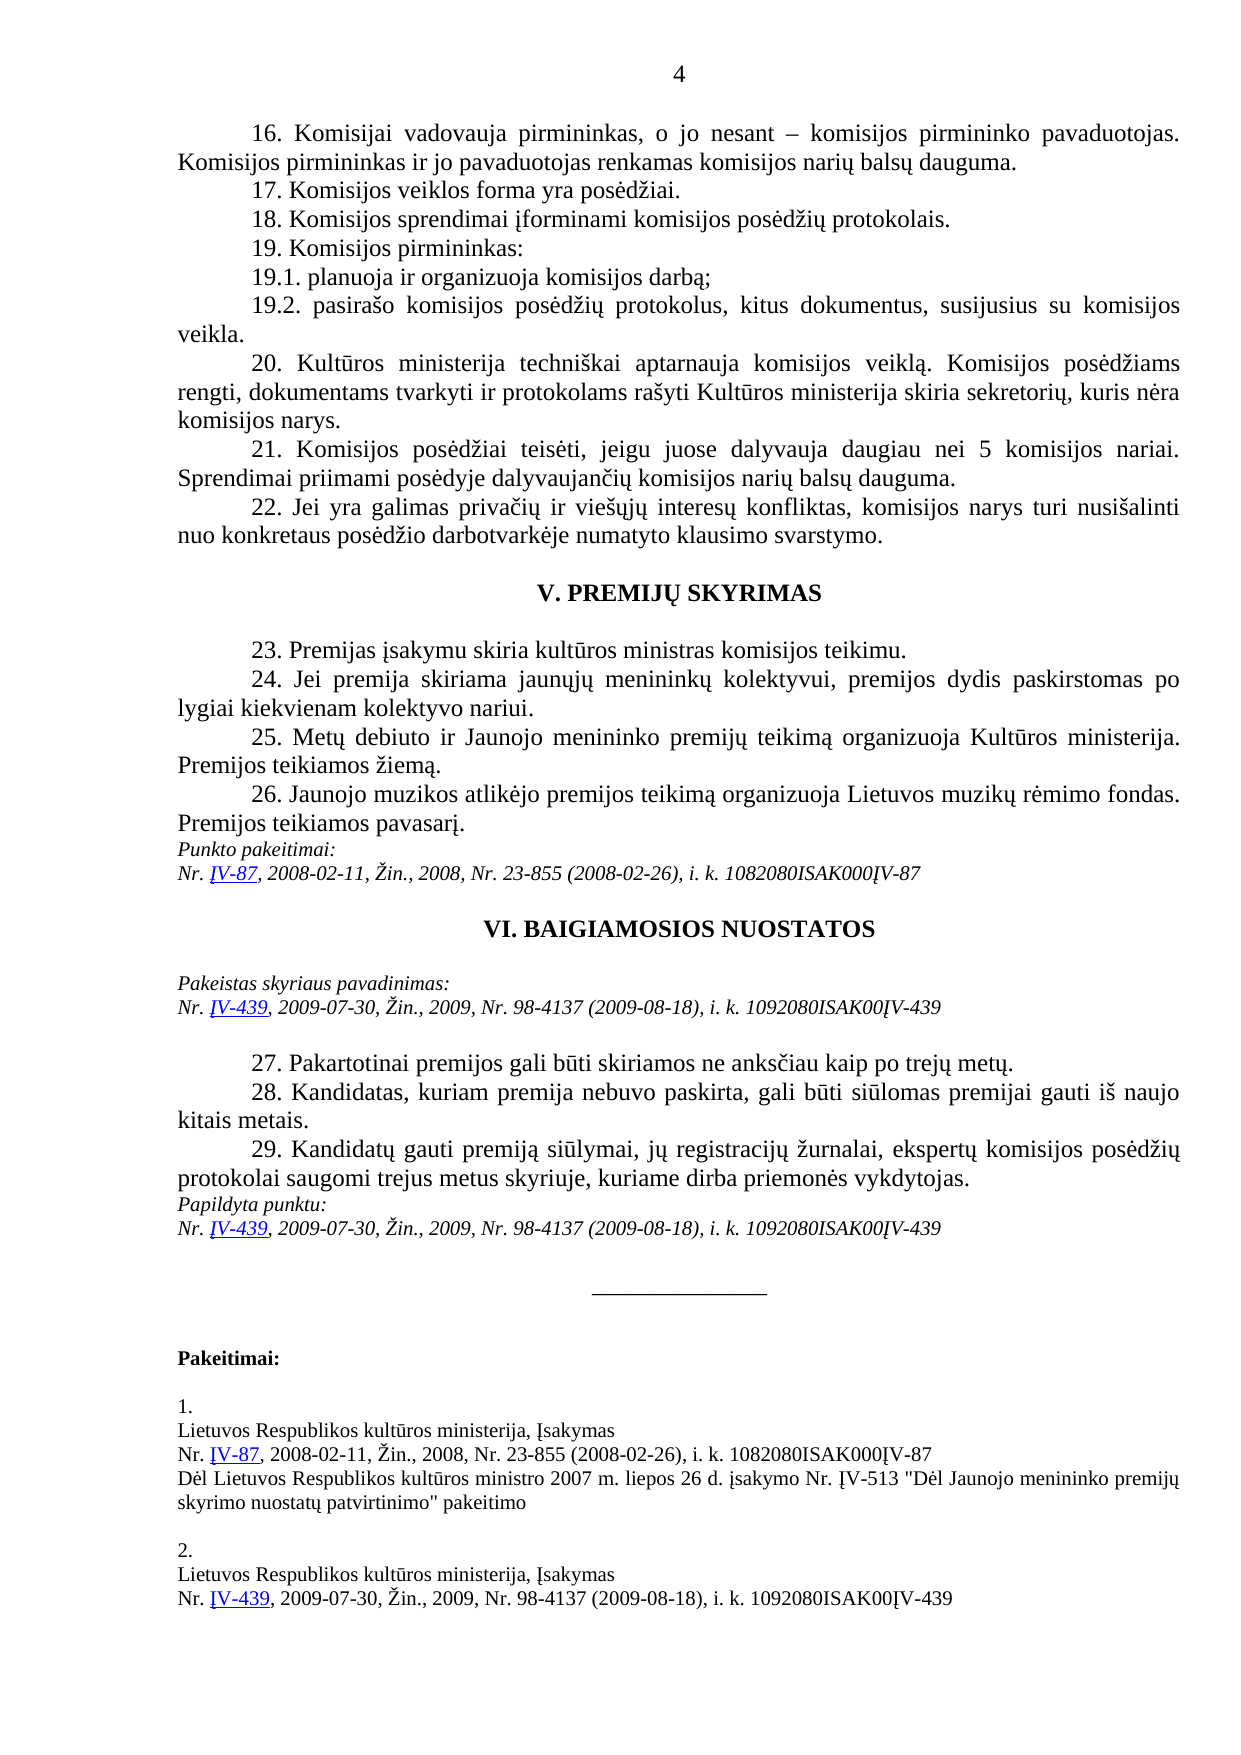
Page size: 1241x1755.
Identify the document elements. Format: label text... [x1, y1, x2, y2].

text 29. Kandidatų gauti premiją siūlymai, jų registracijų žurnalai, ekspertų komisijos posėdžių protokolai saugomi trejus metus skyriuje, kuriame dirba priemonės vykdytojas. [177, 1134, 1181, 1192]
text Dėl Lietuvos Respublikos kultūros ministro 2007 m. liepos 26 d. įsakymo Nr. ĮV-513 "Dėl Jaunojo menininko premijų skyrimo nuostatų patvirtinimo" pakeitimo [177, 1466, 1181, 1514]
text VI. BAIGIAMOSIOS NUOSTATOS [177, 914, 1181, 942]
text Lietuvos Respublikos kultūros ministerija, Įsakymas [177, 1418, 1181, 1442]
text 25. Metų debiuto ir Jaunojo menininko premijų teikimą organizuoja Kultūros ministerija. Premijos teikiamos žiemą. [177, 722, 1181, 779]
text ______________ [177, 1269, 1181, 1297]
text 28. Kandidatas, kuriam premija nebuvo paskirta, gali būti siūlomas premijai gauti iš naujo kitais metais. [177, 1077, 1181, 1134]
text 20. Kultūros ministerija techniškai aptarnauja komisijos veiklą. Komisijos posėdžiams rengti, dokumentams tvarkyti ir protokolams rašyti Kultūros ministerija skiria sekretorių, kuris nėra komisijos narys. [177, 348, 1181, 434]
text V. PREMIJŲ SKYRIMAS [177, 578, 1181, 607]
text 19.1. planuoja ir organizuoja komisijos darbą; [177, 262, 1181, 291]
text Nr. ĮV-87, 2008-02-11, Žin., 2008, Nr. 23-855 (2008-02-26), i. k. 1082080ISAK000ĮV-87 [177, 1442, 1181, 1466]
text 16. Komisijai vadovauja pirmininkas, o jo nesant – komisijos pirmininko pavaduotojas. Komisijos pirmininkas ir jo pavaduotojas renkamas komisijos narių balsų dauguma. [177, 118, 1181, 176]
text 17. Komisijos veiklos forma yra posėdžiai. [177, 176, 1181, 204]
text 19.2. pasirašo komisijos posėdžių protokolus, kitus dokumentus, susijusius su komisijos veikla. [177, 291, 1181, 348]
text Nr. ĮV-439, 2009-07-30, Žin., 2009, Nr. 98-4137 (2009-08-18), i. k. 1092080ISAK00ĮV-439 [177, 995, 1181, 1019]
text Pakeistas skyriaus pavadinimas: [177, 971, 1181, 995]
text 19. Komisijos pirmininkas: [177, 233, 1181, 262]
text 23. Premijas įsakymu skiria kultūros ministras komisijos teikimu. [177, 636, 1181, 664]
text Papildyta punktu: [177, 1192, 1181, 1216]
text 27. Pakartotinai premijos gali būti skiriamos ne anksčiau kaip po trejų metų. [177, 1048, 1181, 1077]
text Nr. ĮV-87, 2008-02-11, Žin., 2008, Nr. 23-855 (2008-02-26), i. k. 1082080ISAK000ĮV-87 [177, 861, 1181, 885]
text Nr. ĮV-439, 2009-07-30, Žin., 2009, Nr. 98-4137 (2009-08-18), i. k. 1092080ISAK00ĮV-439 [177, 1586, 1181, 1610]
text 22. Jei yra galimas privačių ir viešųjų interesų konfliktas, komisijos narys turi nusišalinti nuo konkretaus posėdžio darbotvarkėje numatyto klausimo svarstymo. [177, 492, 1181, 549]
text Nr. ĮV-439, 2009-07-30, Žin., 2009, Nr. 98-4137 (2009-08-18), i. k. 1092080ISAK00ĮV-439 [177, 1216, 1181, 1240]
text Lietuvos Respublikos kultūros ministerija, Įsakymas [177, 1562, 1181, 1586]
text 24. Jei premija skiriama jaunųjų menininkų kolektyvui, premijos dydis paskirstomas po lygiai kiekvienam kolektyvo nariui. [177, 664, 1181, 722]
text 2. [177, 1538, 1181, 1562]
text 18. Komisijos sprendimai įforminami komisijos posėdžių protokolais. [177, 204, 1181, 233]
text 26. Jaunojo muzikos atlikėjo premijos teikimą organizuoja Lietuvos muzikų rėmimo fondas. Premijos teikiamos pavasarį. [177, 779, 1181, 837]
text 1. [177, 1394, 1181, 1418]
text Punkto pakeitimai: [177, 837, 1181, 861]
text 21. Komisijos posėdžiai teisėti, jeigu juose dalyvauja daugiau nei 5 komisijos nariai. Sprendimai priimami posėdyje dalyvaujančių komisijos narių balsų dauguma. [177, 434, 1181, 492]
text Pakeitimai: [177, 1346, 1181, 1370]
